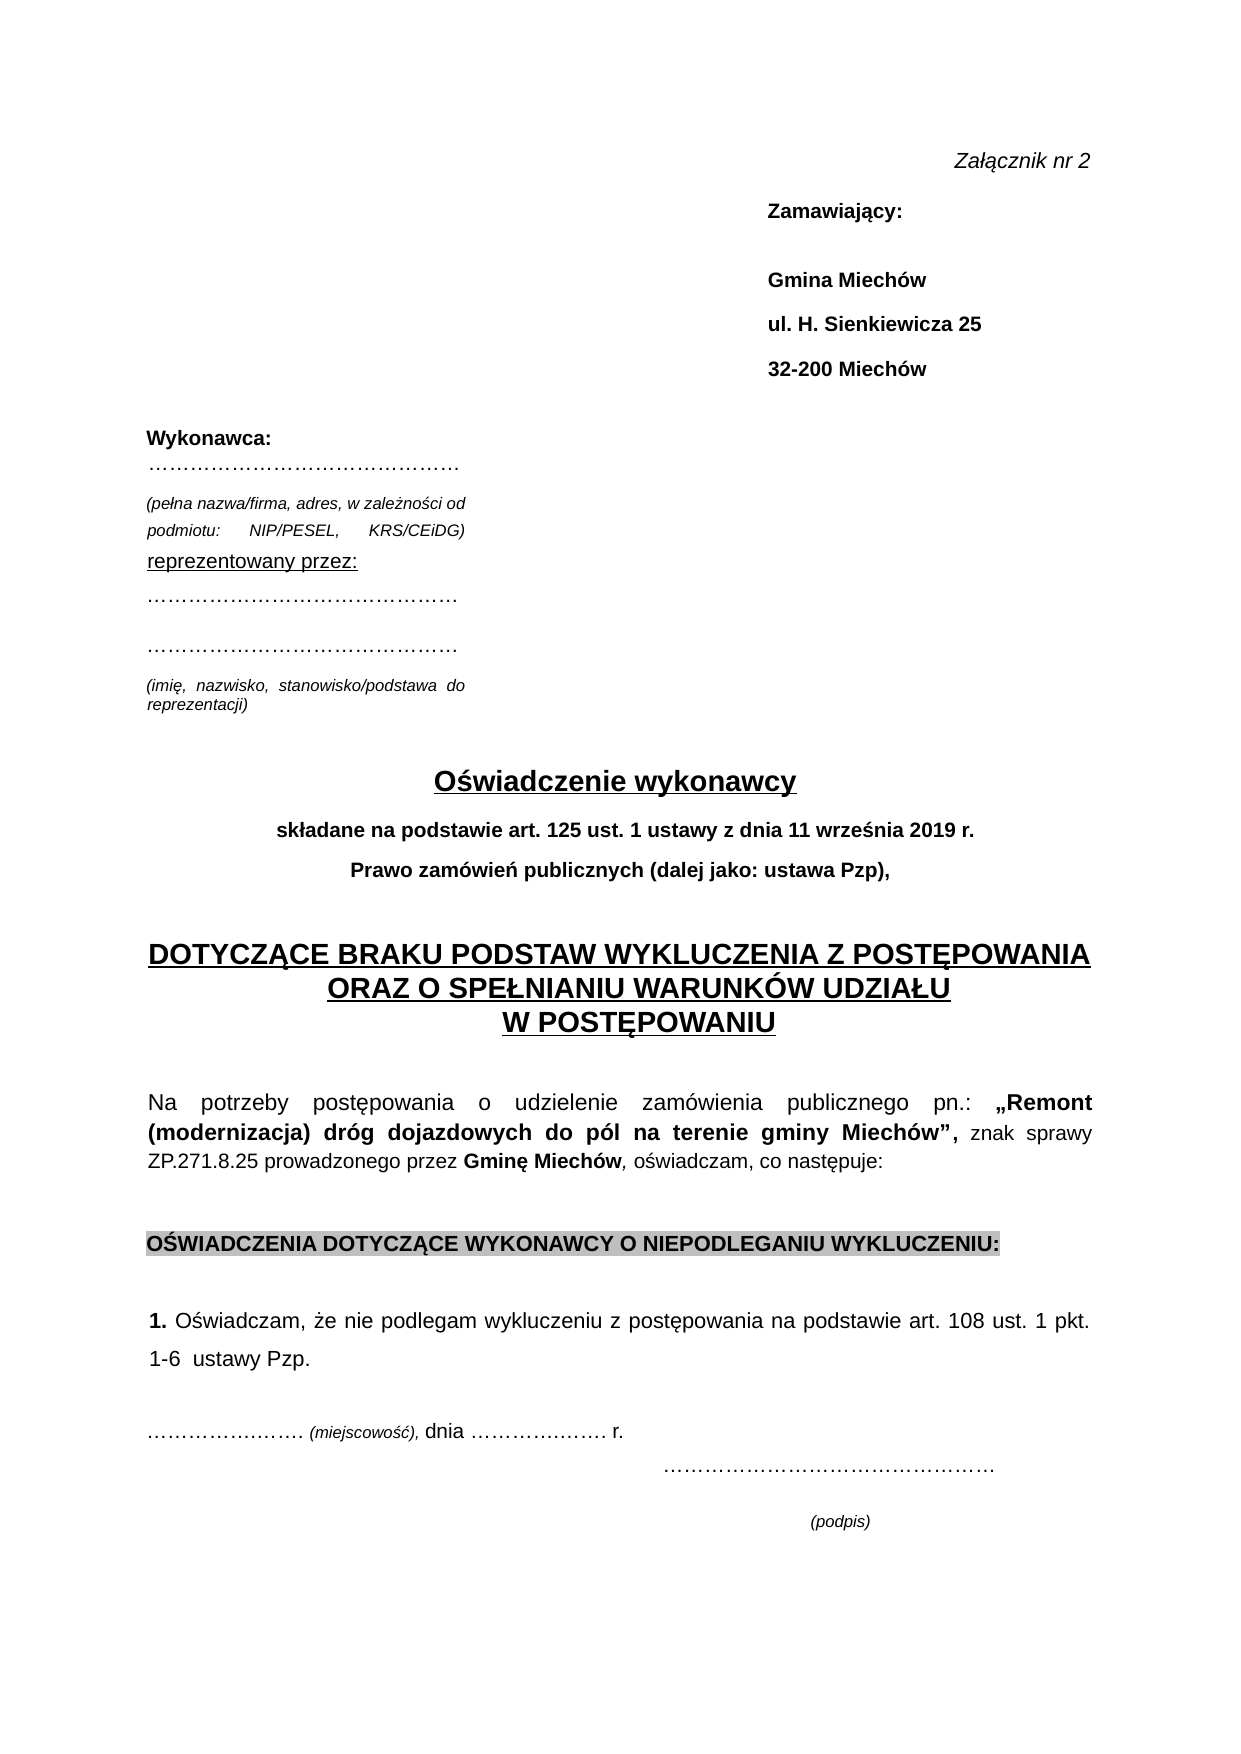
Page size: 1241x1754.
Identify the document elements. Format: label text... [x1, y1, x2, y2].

text OŚWIADCZENIA DOTYCZĄCE WYKONAWCY O NIEPODLEGANIU WYKLUCZENIU: [146, 1231, 1093, 1256]
text Wykonawca: [146, 426, 1058, 450]
text 1. Oświadczam, że nie podlegam wykluczeniu z postępowania na podstawie art. 108 ust. 1 pkt. 1-6 ustawy Pzp. [149, 1308, 1093, 1371]
text (imię, nazwisko, stanowisko/podstawa do reprezentacji) [146, 676, 467, 714]
text ……………………………………… [146, 583, 1093, 607]
text składane na podstawie art. 125 ust. 1 ustawy z dnia 11 września 2019 r. Prawo zamówień publicznych (dalej jako: ustawa Pzp), [241, 818, 1010, 882]
text ……………………………………… [148, 451, 1093, 475]
text ………………………………………… [146, 1453, 1093, 1477]
text Oświadczenie wykonawcy [148, 763, 1093, 797]
text ……………………………………… [146, 633, 1093, 657]
text (pełna nazwa/firma, adres, w zależności od podmiotu: NIP/PESEL, KRS/CEiDG) reprezentowany przez: [146, 494, 467, 573]
text Zamawiający: [578, 199, 1093, 223]
text Gmina Miechów ul. H. Sienkiewicza 25 [768, 268, 1057, 336]
text DOTYCZĄCE BRAKU PODSTAW WYKLUCZENIA Z POSTĘPOWANIA ORAZ O SPEŁNIANIU WARUNKÓW UDZIAŁU W POSTĘPOWANIU [148, 937, 1092, 1039]
text Na potrzeby postępowania o udzielenie zamówienia publicznego pn.: „Remont (modernizacja) dróg dojazdowych do pól na terenie gminy Miechów”, znak sprawy ZP.271.8.25 prowadzonego przez Gminę Miechów, oświadczam, co następuje: [148, 1089, 1092, 1173]
text Załącznik nr 2 [768, 148, 1093, 173]
text (podpis) [590, 1512, 1093, 1531]
text 32-200 Miechów [699, 357, 1058, 381]
text …………….……. (miejscowość), dnia ………….……. r. [146, 1419, 1093, 1443]
